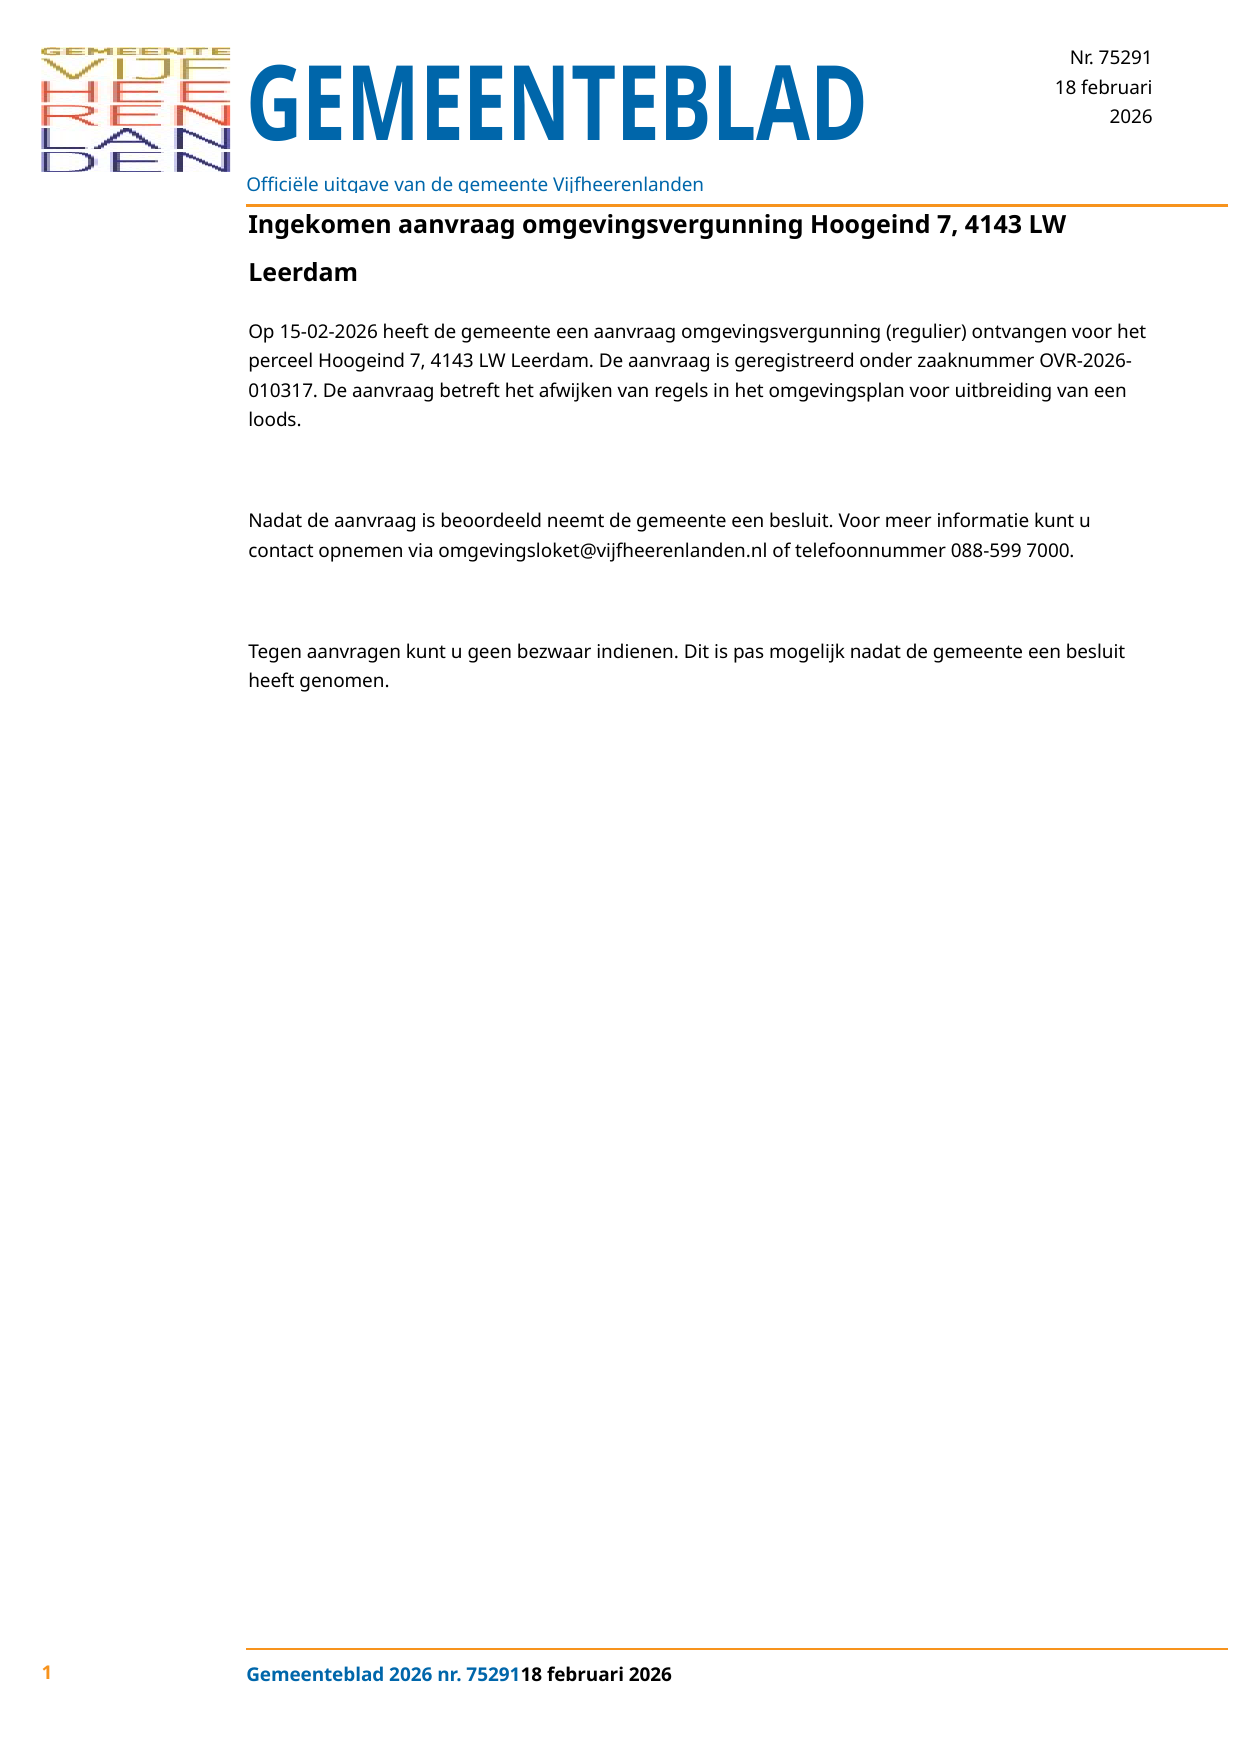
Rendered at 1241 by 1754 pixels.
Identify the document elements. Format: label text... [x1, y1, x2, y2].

text Nadat de aanvraag is beoordeeld neemt de gemeente een besluit. Voor meer informatie kunt u contact opnemen via omgevingsloket@vijfheerenlanden.nl of telefoonnummer 088-599 7000. [248, 507, 1152, 563]
text Op 15-02-2026 heeft de gemeente een aanvraag omgevingsvergunning (regulier) ontvangen voor het perceel Hoogeind 7, 4143 LW Leerdam. De aanvraag is geregistreerd onder zaaknummer OVR-2026-010317. De aanvraag betreft het afwijken van regels in het omgevingsplan voor uitbreiding van een loods. [248, 318, 1152, 432]
picture [41, 47, 231, 172]
text Ingekomen aanvraag omgevingsvergunning Hoogeind 7, 4143 LW Leerdam [248, 207, 1152, 288]
text Tegen aanvragen kunt u geen bezwaar indienen. Dit is pas mogelijk nadat de gemeente een besluit heeft genomen. [248, 638, 1152, 693]
